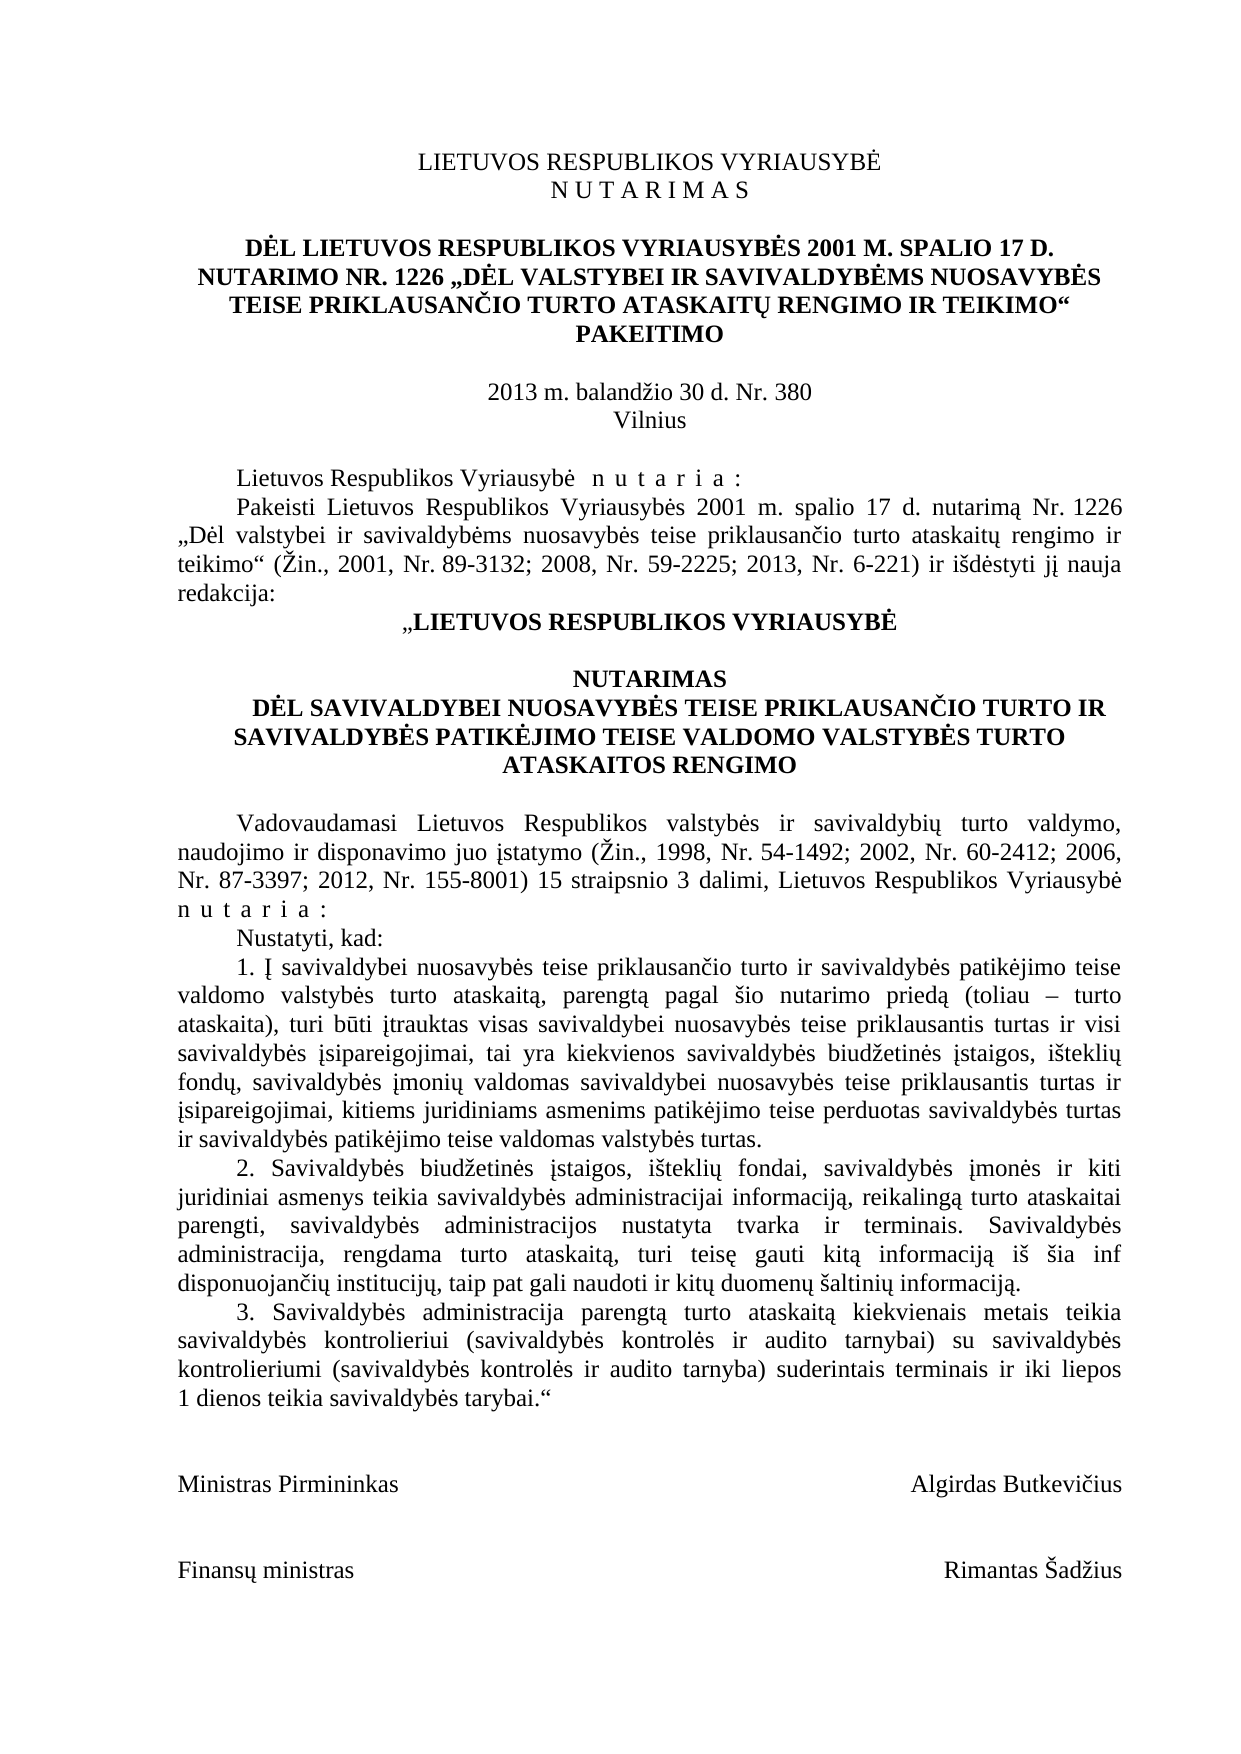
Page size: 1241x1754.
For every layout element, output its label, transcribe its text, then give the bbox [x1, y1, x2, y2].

text Lietuvos Respublikos Vyriausybė [177, 147, 1122, 176]
text 2013 m. balandžio 30 d. Nr. 380 [177, 377, 1122, 406]
text 2. Savivaldybės biudžetinės įstaigos, išteklių fondai, savivaldybės įmonės ir kiti juridiniai asmenys teikia savivaldybės administracijai informaciją, reikalingą turto ataskaitai parengti, savivaldybės administracijos nustatyta tvarka ir terminais. Savivaldybės administracija, rengdama turto ataskaitą, turi teisę gauti kitą informaciją iš šia inf disponuojančių institucijų, taip pat gali naudoti ir kitų duomenų šaltinių informaciją. [177, 1153, 1122, 1297]
text Vadovaudamasi Lietuvos Respublikos valstybės ir savivaldybių turto valdymo, naudojimo ir disponavimo juo įstatymo (Žin., 1998, Nr. 54-1492; 2002, Nr. 60-2412; 2006, Nr. 87-3397; 2012, Nr. 155-8001) 15 straipsnio 3 dalimi, Lietuvos Respublikos Vyriausybė nutaria: [177, 808, 1122, 923]
text Pakeisti Lietuvos Respublikos Vyriausybės 2001 m. spalio 17 d. nutarimą Nr. 1226 „Dėl valstybei ir savivaldybėms nuosavybės teise priklausančio turto ataskaitų rengimo ir teikimo“ (Žin., 2001, Nr. 89-3132; 2008, Nr. 59-2225; 2013, Nr. 6-221) ir išdėstyti jį nauja redakcija: [177, 492, 1122, 607]
text 1. Į savivaldybei nuosavybės teise priklausančio turto ir savivaldybės patikėjimo teise valdomo valstybės turto ataskaitą, parengtą pagal šio nutarimo priedą (toliau – turto ataskaita), turi būti įtrauktas visas savivaldybei nuosavybės teise priklausantis turtas ir visi savivaldybės įsipareigojimai, tai yra kiekvienos savivaldybės biudžetinės įstaigos, išteklių fondų, savivaldybės įmonių valdomas savivaldybei nuosavybės teise priklausantis turtas ir įsipareigojimai, kitiems juridiniams asmenims patikėjimo teise perduotas savivaldybės turtas ir savivaldybės patikėjimo teise valdomas valstybės turtas. [177, 952, 1122, 1153]
text 3. Savivaldybės administracija parengtą turto ataskaitą kiekvienais metais teikia savivaldybės kontrolieriui (savivaldybės kontrolės ir audito tarnybai) su savivaldybės kontrolieriumi (savivaldybės kontrolės ir audito tarnyba) suderintais terminais ir iki liepos 1 dienos teikia savivaldybės tarybai.“ [177, 1297, 1122, 1412]
text Lietuvos Respublikos Vyriausybė nutaria: [177, 463, 1122, 492]
text Nustatyti, kad: [177, 923, 1122, 952]
text „LIETUVOS RESPUBLIKOS VYRIAUSYBĖ [177, 607, 1122, 636]
text Vilnius [177, 406, 1122, 434]
text Finansų ministras Rimantas Šadžius [177, 1556, 1122, 1584]
text DĖL SAVIVALDYBEI NUOSAVYBĖS TEISE PRIKLAUSANČIO TURTO IR SAVIVALDYBĖS PATIKĖJIMO TEISE VALDOMO VALSTYBĖS TURTO ATASKAITOS RENGIMO [177, 693, 1122, 779]
text NUTARIMAS [177, 664, 1122, 693]
text Dėl LIETUVOS RESPUBLIKOS VYRIAUSYBĖS 2001 M. SPALIO 17 D. NUTARIMO NR. 1226 „DĖL VALSTYBEI IR SAVIVALDYBĖMS NUOSAVYBĖS TEISE PRIKLAUSANČIO TURTO ATASKAITŲ RENGIMO IR TEIKIMO“ PAKEITIMO [177, 233, 1122, 348]
text NUTARIMAS [177, 176, 1122, 204]
text Ministras Pirmininkas Algirdas Butkevičius [177, 1469, 1122, 1498]
